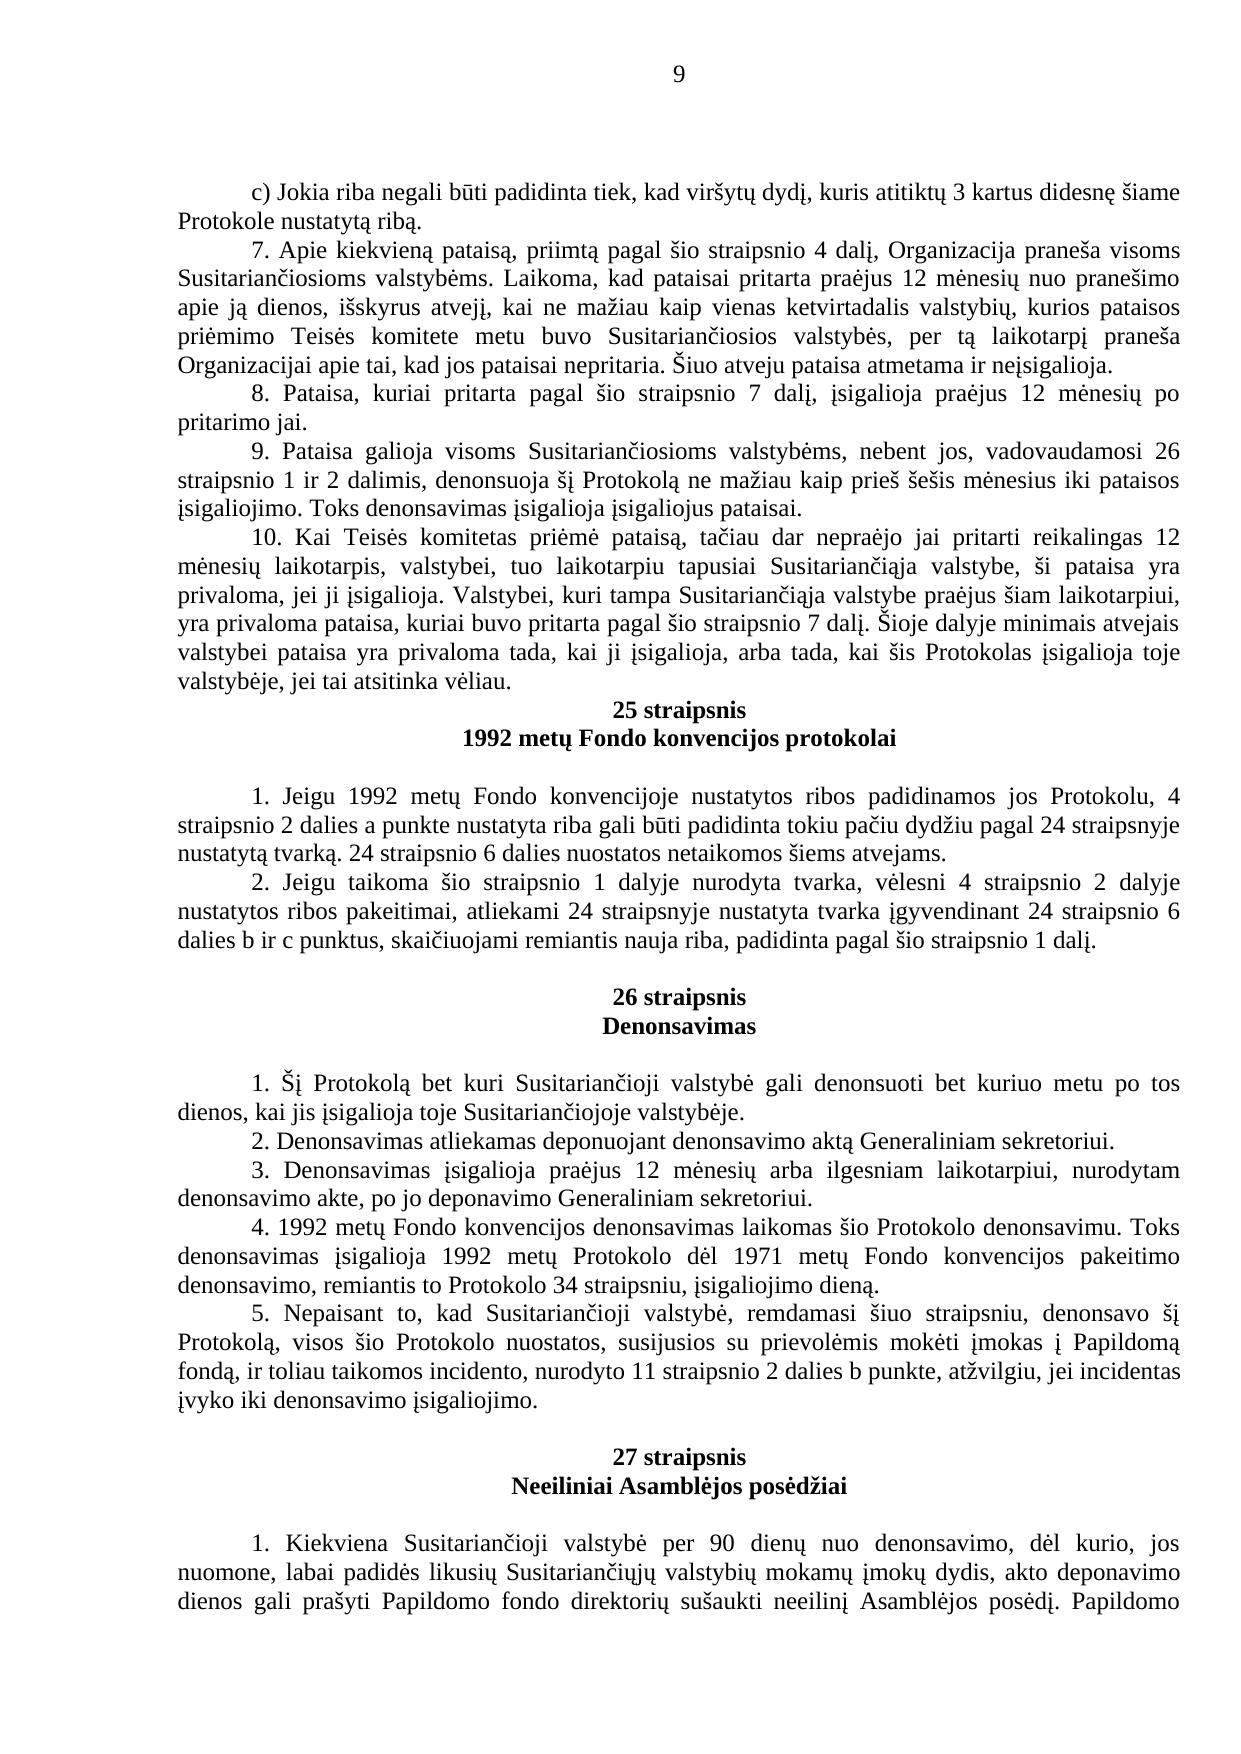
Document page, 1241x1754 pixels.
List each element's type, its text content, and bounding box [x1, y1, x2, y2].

text 3. Denonsavimas įsigalioja praėjus 12 mėnesių arba ilgesniam laikotarpiui, nurodytam denonsavimo akte, po jo deponavimo Generaliniam sekretoriui. [177, 1155, 1181, 1212]
text 8. Pataisa, kuriai pritarta pagal šio straipsnio 7 dalį, įsigalioja praėjus 12 mėnesių po pritarimo jai. [177, 378, 1181, 436]
text 7. Apie kiekvieną pataisą, priimtą pagal šio straipsnio 4 dalį, Organizacija praneša visoms Susitariančiosioms valstybėms. Laikoma, kad pataisai pritarta praėjus 12 mėnesių nuo pranešimo apie ją dienos, išskyrus atvejį, kai ne mažiau kaip vienas ketvirtadalis valstybių, kurios pataisos priėmimo Teisės komitete metu buvo Susitariančiosios valstybės, per tą laikotarpį praneša Organizacijai apie tai, kad jos pataisai nepritaria. Šiuo atveju pataisa atmetama ir neįsigalioja. [177, 235, 1181, 378]
text 27 straipsnis [177, 1442, 1181, 1471]
text 1. Jeigu 1992 metų Fondo konvencijoje nustatytos ribos padidinamos jos Protokolu, 4 straipsnio 2 dalies a punkte nustatyta riba gali būti padidinta tokiu pačiu dydžiu pagal 24 straipsnyje nustatytą tvarką. 24 straipsnio 6 dalies nuostatos netaikomos šiems atvejams. [177, 781, 1181, 867]
text 1. Šį Protokolą bet kuri Susitariančioji valstybė gali denonsuoti bet kuriuo metu po tos dienos, kai jis įsigalioja toje Susitariančiojoje valstybėje. [177, 1068, 1181, 1126]
text c) Jokia riba negali būti padidinta tiek, kad viršytų dydį, kuris atitiktų 3 kartus didesnę šiame Protokole nustatytą ribą. [177, 177, 1181, 235]
text 1. Kiekviena Susitariančioji valstybė per 90 dienų nuo denonsavimo, dėl kurio, jos nuomone, labai padidės likusių Susitariančiųjų valstybių mokamų įmokų dydis, akto deponavimo dienos gali prašyti Papildomo fondo direktorių sušaukti neeilinį Asamblėjos posėdį. Papildomo [177, 1528, 1181, 1615]
text 1992 metų Fondo konvencijos protokolai [177, 723, 1181, 752]
text 5. Nepaisant to, kad Susitariančioji valstybė, remdamasi šiuo straipsniu, denonsavo šį Protokolą, visos šio Protokolo nuostatos, susijusios su prievolėmis mokėti įmokas į Papildomą fondą, ir toliau taikomos incidento, nurodyto 11 straipsnio 2 dalies b punkte, atžvilgiu, jei incidentas įvyko iki denonsavimo įsigaliojimo. [177, 1298, 1181, 1413]
text 2. Jeigu taikoma šio straipsnio 1 dalyje nurodyta tvarka, vėlesni 4 straipsnio 2 dalyje nustatytos ribos pakeitimai, atliekami 24 straipsnyje nustatyta tvarka įgyvendinant 24 straipsnio 6 dalies b ir c punktus, skaičiuojami remiantis nauja riba, padidinta pagal šio straipsnio 1 dalį. [177, 867, 1181, 953]
text 26 straipsnis [177, 982, 1181, 1011]
text 2. Denonsavimas atliekamas deponuojant denonsavimo aktą Generaliniam sekretoriui. [177, 1126, 1181, 1155]
text Neeiliniai Asamblėjos posėdžiai [177, 1471, 1181, 1500]
text 9. Pataisa galioja visoms Susitariančiosioms valstybėms, nebent jos, vadovaudamosi 26 straipsnio 1 ir 2 dalimis, denonsuoja šį Protokolą ne mažiau kaip prieš šešis mėnesius iki pataisos įsigaliojimo. Toks denonsavimas įsigalioja įsigaliojus pataisai. [177, 436, 1181, 522]
text 4. 1992 metų Fondo konvencijos denonsavimas laikomas šio Protokolo denonsavimu. Toks denonsavimas įsigalioja 1992 metų Protokolo dėl 1971 metų Fondo konvencijos pakeitimo denonsavimo, remiantis to Protokolo 34 straipsniu, įsigaliojimo dieną. [177, 1212, 1181, 1298]
text 10. Kai Teisės komitetas priėmė pataisą, tačiau dar nepraėjo jai pritarti reikalingas 12 mėnesių laikotarpis, valstybei, tuo laikotarpiu tapusiai Susitariančiąja valstybe, ši pataisa yra privaloma, jei ji įsigalioja. Valstybei, kuri tampa Susitariančiąja valstybe praėjus šiam laikotarpiui, yra privaloma pataisa, kuriai buvo pritarta pagal šio straipsnio 7 dalį. Šioje dalyje minimais atvejais valstybei pataisa yra privaloma tada, kai ji įsigalioja, arba tada, kai šis Protokolas įsigalioja toje valstybėje, jei tai atsitinka vėliau. [177, 522, 1181, 695]
text 25 straipsnis [177, 695, 1181, 723]
text Denonsavimas [177, 1011, 1181, 1040]
